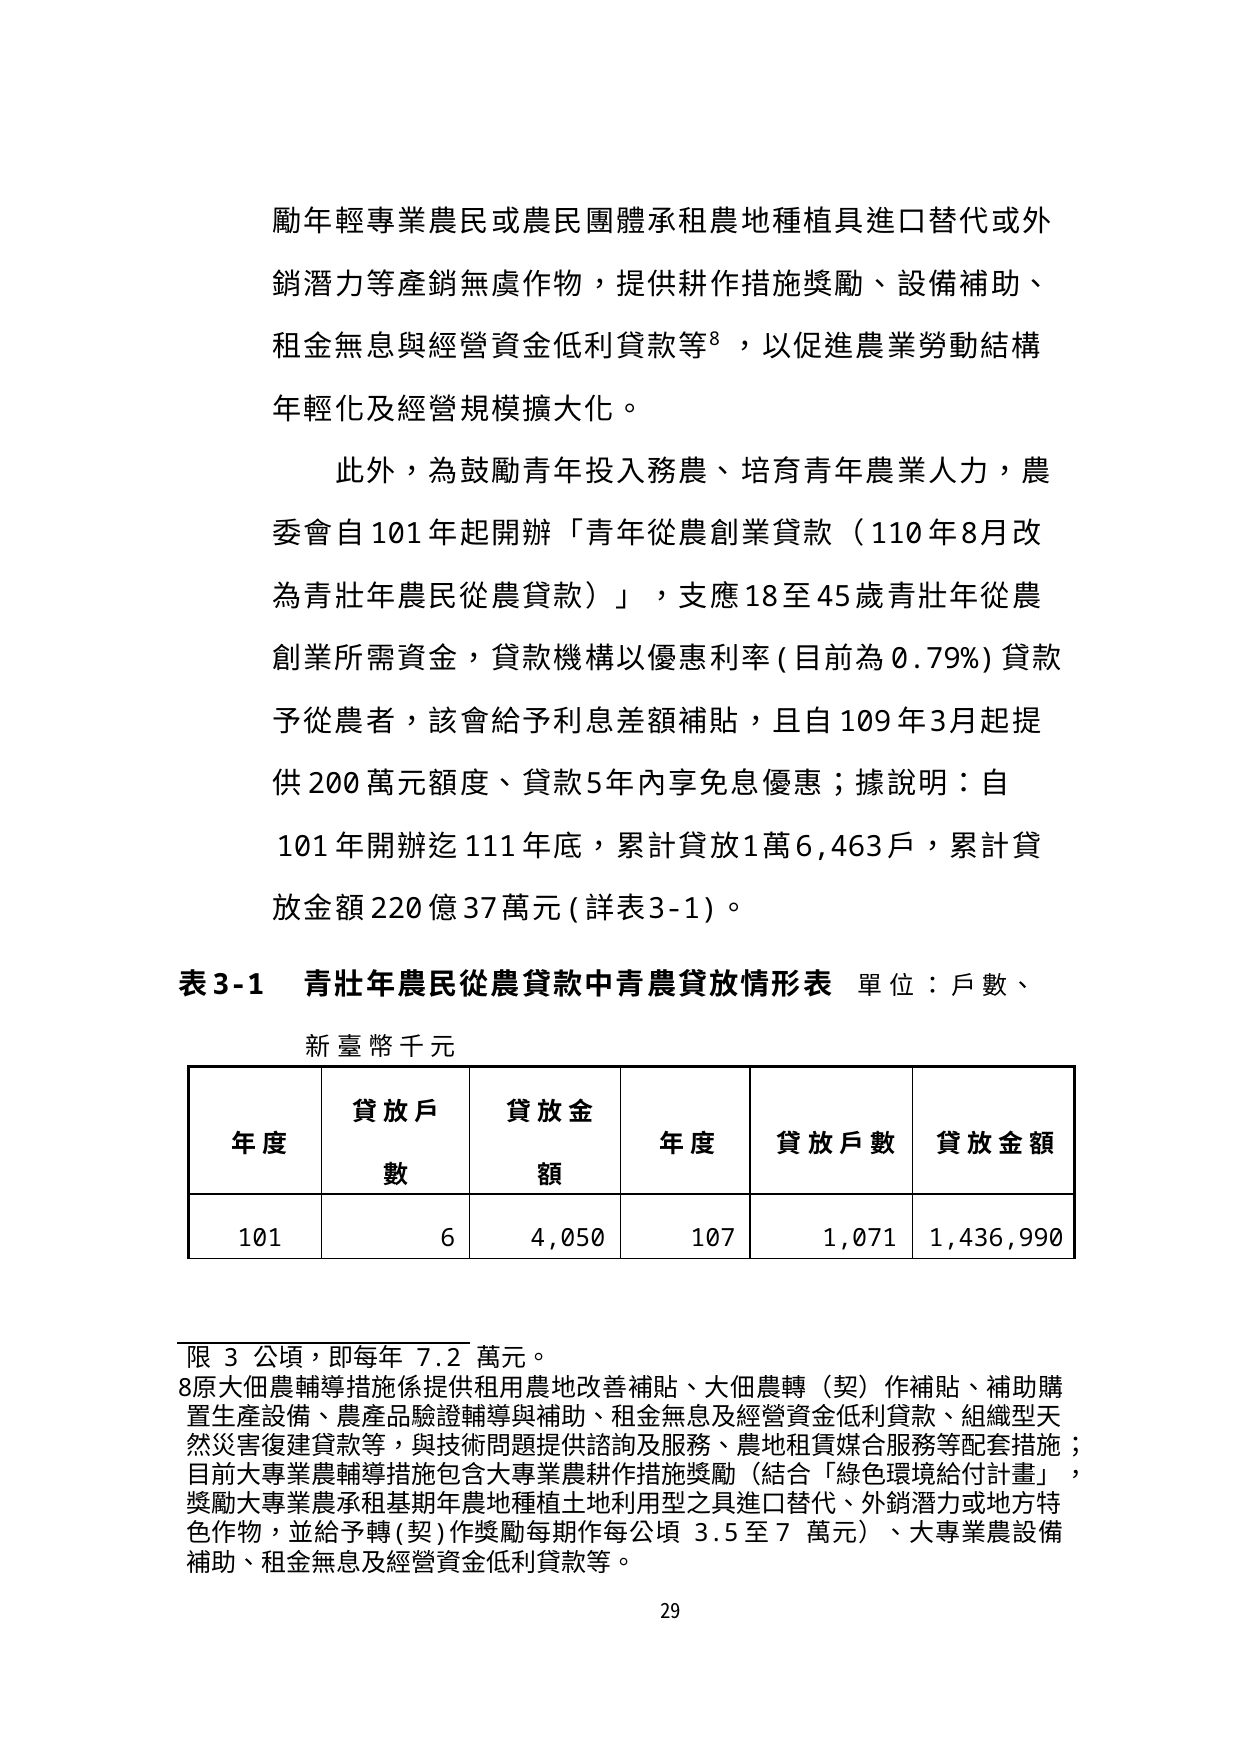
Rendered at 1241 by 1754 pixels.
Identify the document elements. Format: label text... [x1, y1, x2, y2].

table_header 年度 [621, 1068, 749, 1193]
table_cell 107 [621, 1195, 749, 1257]
text 限 3 公頃，即每年 7.2 萬元。 [177, 1343, 1063, 1373]
text 此外，為鼓勵青年投入務農、培育青年農業人力，農委會自101年起開辦「青年從農創業貸款（110年8月改為青壯年農民從農貸款）」，支應18至45歲青壯年從農創業所需資金，貸款機構以優惠利率(目前為0.79%)貸款予從農者，該會給予利息差額補貼，且自109年3月起提供200萬元額度、貸款5年內享免息優惠；據說明：自101年開辦迄111年底，累計貸放1萬6,463戶，累計貸放金額220億37萬元(詳表3-1)。 [266, 427, 1063, 927]
text 為調整農業生產及勞動結構，擴大經營規模並培養年輕專業農民投入農業生產行列，農委會自98年5月起推動「小地主大佃農（105年9月修正為「小地主大專業農」）」政策，鼓勵無力耕種之老農或無意耕作之農民，將土地長期出租給欲擴大農場規模之農業經營者，並獎勵年輕專業農民或農民團體承租農地種植具進口替代或外銷潛力等產銷無虞作物，提供耕作措施獎勵、設備補助、租金無息與經營資金低利貸款等，以促進農業勞動結構年輕化及經營規模擴大化。 [266, 177, 1063, 427]
table_header 貸放金額 [470, 1068, 620, 1193]
text 表3-1 青壯年農民從農貸款中青農貸放情形表 單位：戶數、新臺幣千元 [177, 940, 1063, 1065]
table_header 貸放金額 [913, 1068, 1073, 1193]
table_cell 1,071 [751, 1195, 912, 1257]
table_cell 1,436,990 [913, 1195, 1073, 1257]
table_header 貸放戶數 [751, 1068, 912, 1193]
table_header 年度 [190, 1068, 321, 1193]
text 原大佃農輔導措施係提供租用農地改善補貼、大佃農轉（契）作補貼、補助購置生產設備、農產品驗證輔導與補助、租金無息及經營資金低利貸款、組織型天然災害復建貸款等，與技術問題提供諮詢及服務、農地租賃媒合服務等配套措施；目前大專業農輔導措施包含大專業農耕作措施獎勵（結合「綠色環境給付計畫」，獎勵大專業農承租基期年農地種植土地利用型之具進口替代、外銷潛力或地方特色作物，並給予轉(契)作獎勵每期作每公頃 3.5至7 萬元）、大專業農設備補助、租金無息及經營資金低利貸款等。 [177, 1373, 1063, 1577]
table_header 貸放戶數 [322, 1068, 469, 1193]
table_cell 101 [190, 1195, 321, 1257]
table_cell 6 [322, 1195, 469, 1257]
table_cell 4,050 [470, 1195, 620, 1257]
